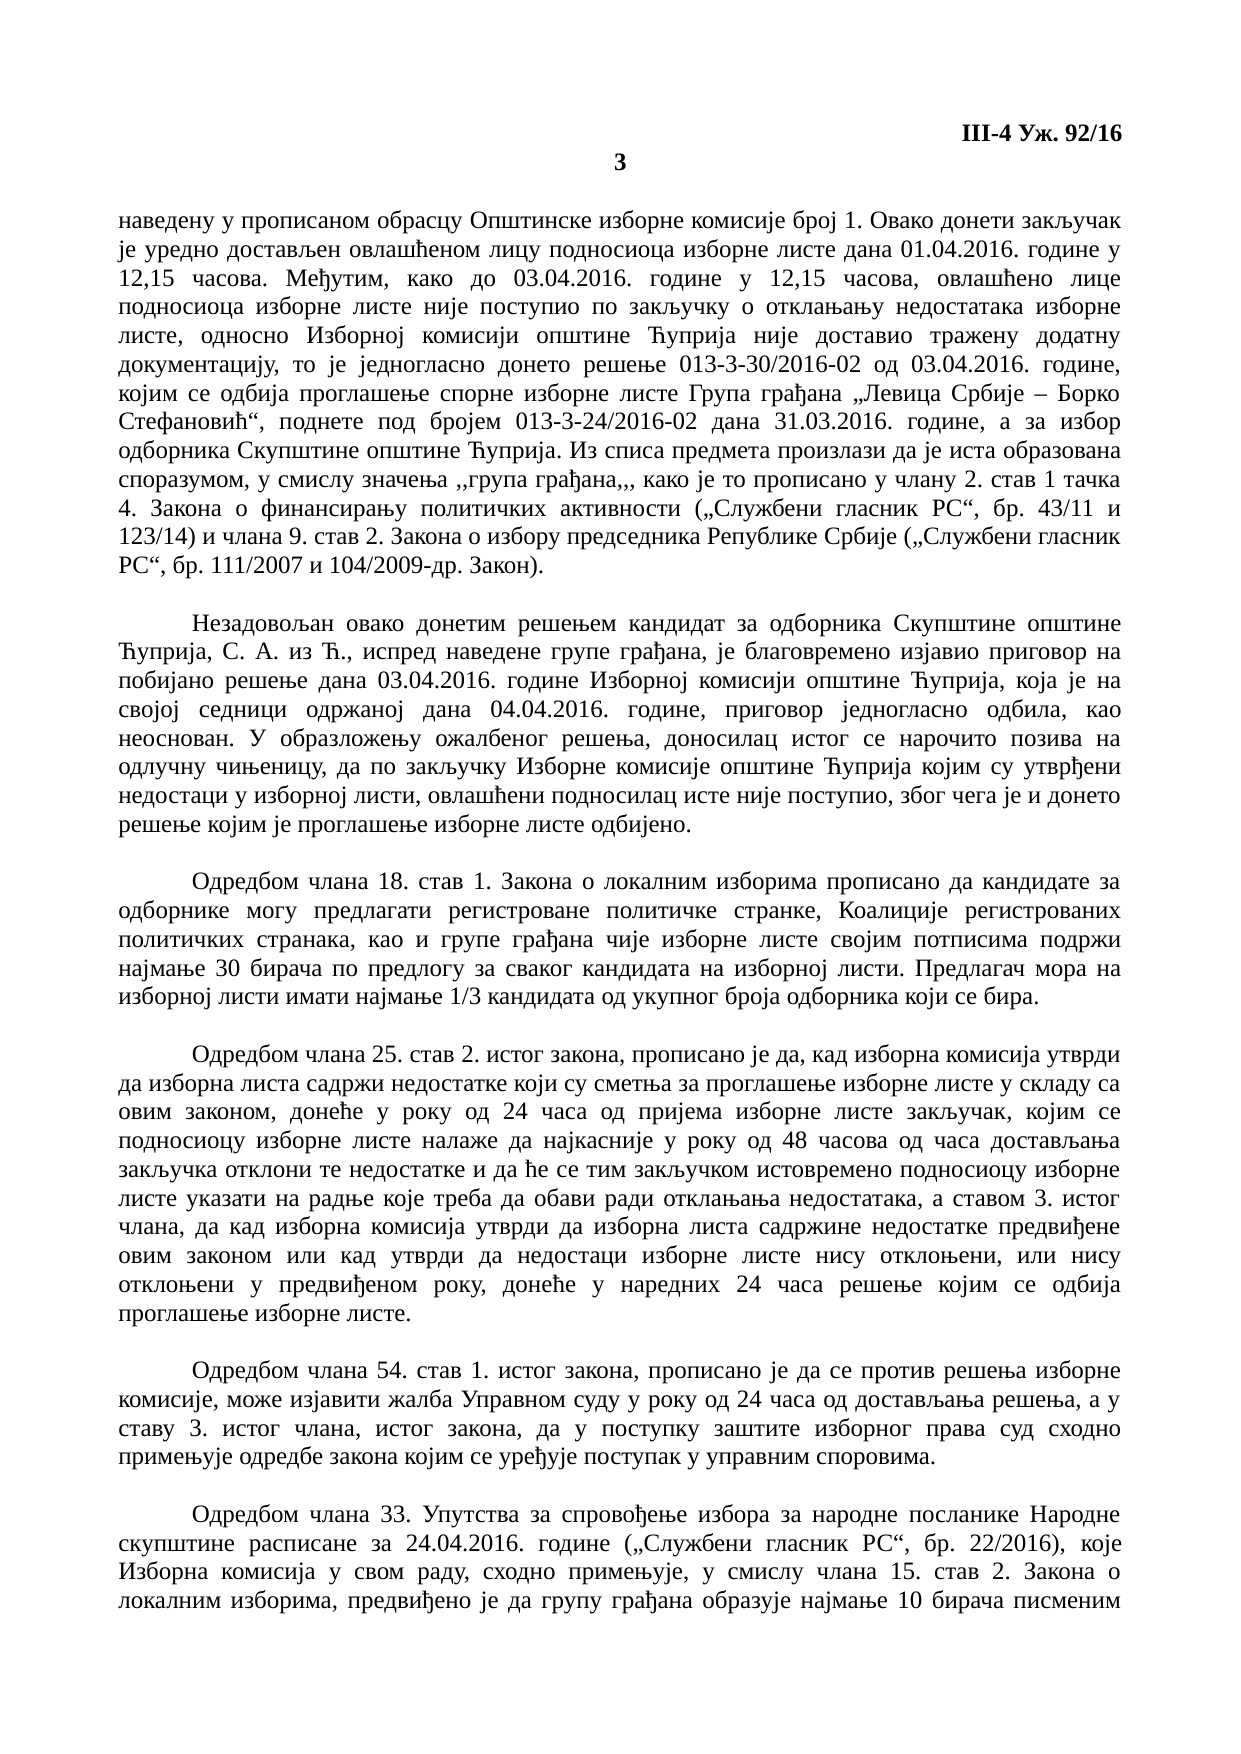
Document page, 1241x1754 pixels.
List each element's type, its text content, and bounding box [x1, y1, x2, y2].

text Одредбом члана 33. Упутства за спровођење избора за народне посланике Народне скупштине расписане за 24.04.2016. године („Службени гласник РС“, бр. 22/2016), које Изборна комисија у свом раду, сходно примењује, у смислу члана 15. став 2. Закона о локалним изборима, предвиђено је да групу грађана образује најмање 10 бирача писменим [118, 1499, 1122, 1614]
text Одредбом члана 25. став 2. истог закона, прописано је да, кад изборна комисија утврди да изборна листа садржи недостатке који су сметња за проглашење изборне листе у складу са овим законом, донеће у року од 24 часа од пријема изборне листе закључак, којим се подносиоцу изборне листе налаже да најкасније у року од 48 часова од часа достављања закључка отклони те недостатке и да ће се тим закључком истовремено подносиоцу изборне листе указати на радње које треба да обави ради отклањања недостатака, а ставом 3. истог члана, да кад изборна комисија утврди да изборна листа садржине недостатке предвиђене овим законом или кад утврди да недостаци изборне листе нису отклоњени, или нису отклоњени у предвиђеном року, донеће у наредних 24 часа решење којим се одбија проглашење изборне листе. [118, 1039, 1122, 1326]
text Незадовољан овако донетим решењем кандидат за одборника Скупштине општине Ћуприја, С. А. из Ћ., испред наведене групе грађана, је благовремено изјавио приговор на побијано решење дана 03.04.2016. године Изборној комисији општине Ћуприја, која је на својој седници одржаној дана 04.04.2016. године, приговор једногласно одбила, као неоснован. У образложењу ожалбеног решења, доносилац истог се нарочито позива на одлучну чињеницу, да по закључку Изборне комисије општине Ћуприја којим су утврђени недостаци у изборној листи, овлашћени подносилац исте није поступио, због чега је и донето решење којим је проглашење изборне листе одбијено. [118, 608, 1122, 838]
text наведену у прописаном обрасцу Општинске изборне комисије број 1. Овако донети закључак је уредно достављен овлашћеном лицу подносиоца изборне листе дана 01.04.2016. године у 12,15 часова. Међутим, како до 03.04.2016. године у 12,15 часова, овлашћено лице подносиоца изборне листе није поступио по закључку о отклањању недостатака изборне листе, односно Изборној комисији општине Ћуприја није доставио тражену додатну документацију, то је једногласно донето решење 013-3-30/2016-02 од 03.04.2016. године, којим се одбија проглашење спорне изборне листе Група грађана „Левица Србије – Борко Стефановић“, поднете под бројем 013-3-24/2016-02 дана 31.03.2016. године, а за избор одборника Скупштине општине Ћуприја. Из списа предмета произлази да је иста образована споразумом, у смислу значења ,,група грађана,,, како је то прописано у члану 2. став 1 тачка 4. Закона о финансирању политичких активности („Службени гласник РС“, бр. 43/11 и 123/14) и члана 9. став 2. Закона о избору председника Републике Србије („Службени гласник РС“, бр. 111/2007 и 104/2009-др. Закон). [118, 205, 1122, 579]
text Одредбом члана 54. став 1. истог закона, прописано је да се против решења изборне комисије, може изјавити жалба Управном суду у року од 24 часа од достављања решења, а у ставу 3. истог члана, истог закона, да у поступку заштите изборног права суд сходно примењује одредбе закона којим се уређује поступак у управним споровима. [118, 1355, 1122, 1470]
text Одредбом члана 18. став 1. Закона о локалним изборима прописано да кандидате за одборнике могу предлагати регистроване политичке странке, Коалиције регистрованих политичких странака, као и групе грађана чије изборне листе својим потписима подржи најмање 30 бирача по предлогу за сваког кандидата на изборној листи. Предлагач мора на изборној листи имати најмање 1/3 кандидата од укупног броја одборника који се бира. [118, 866, 1122, 1010]
